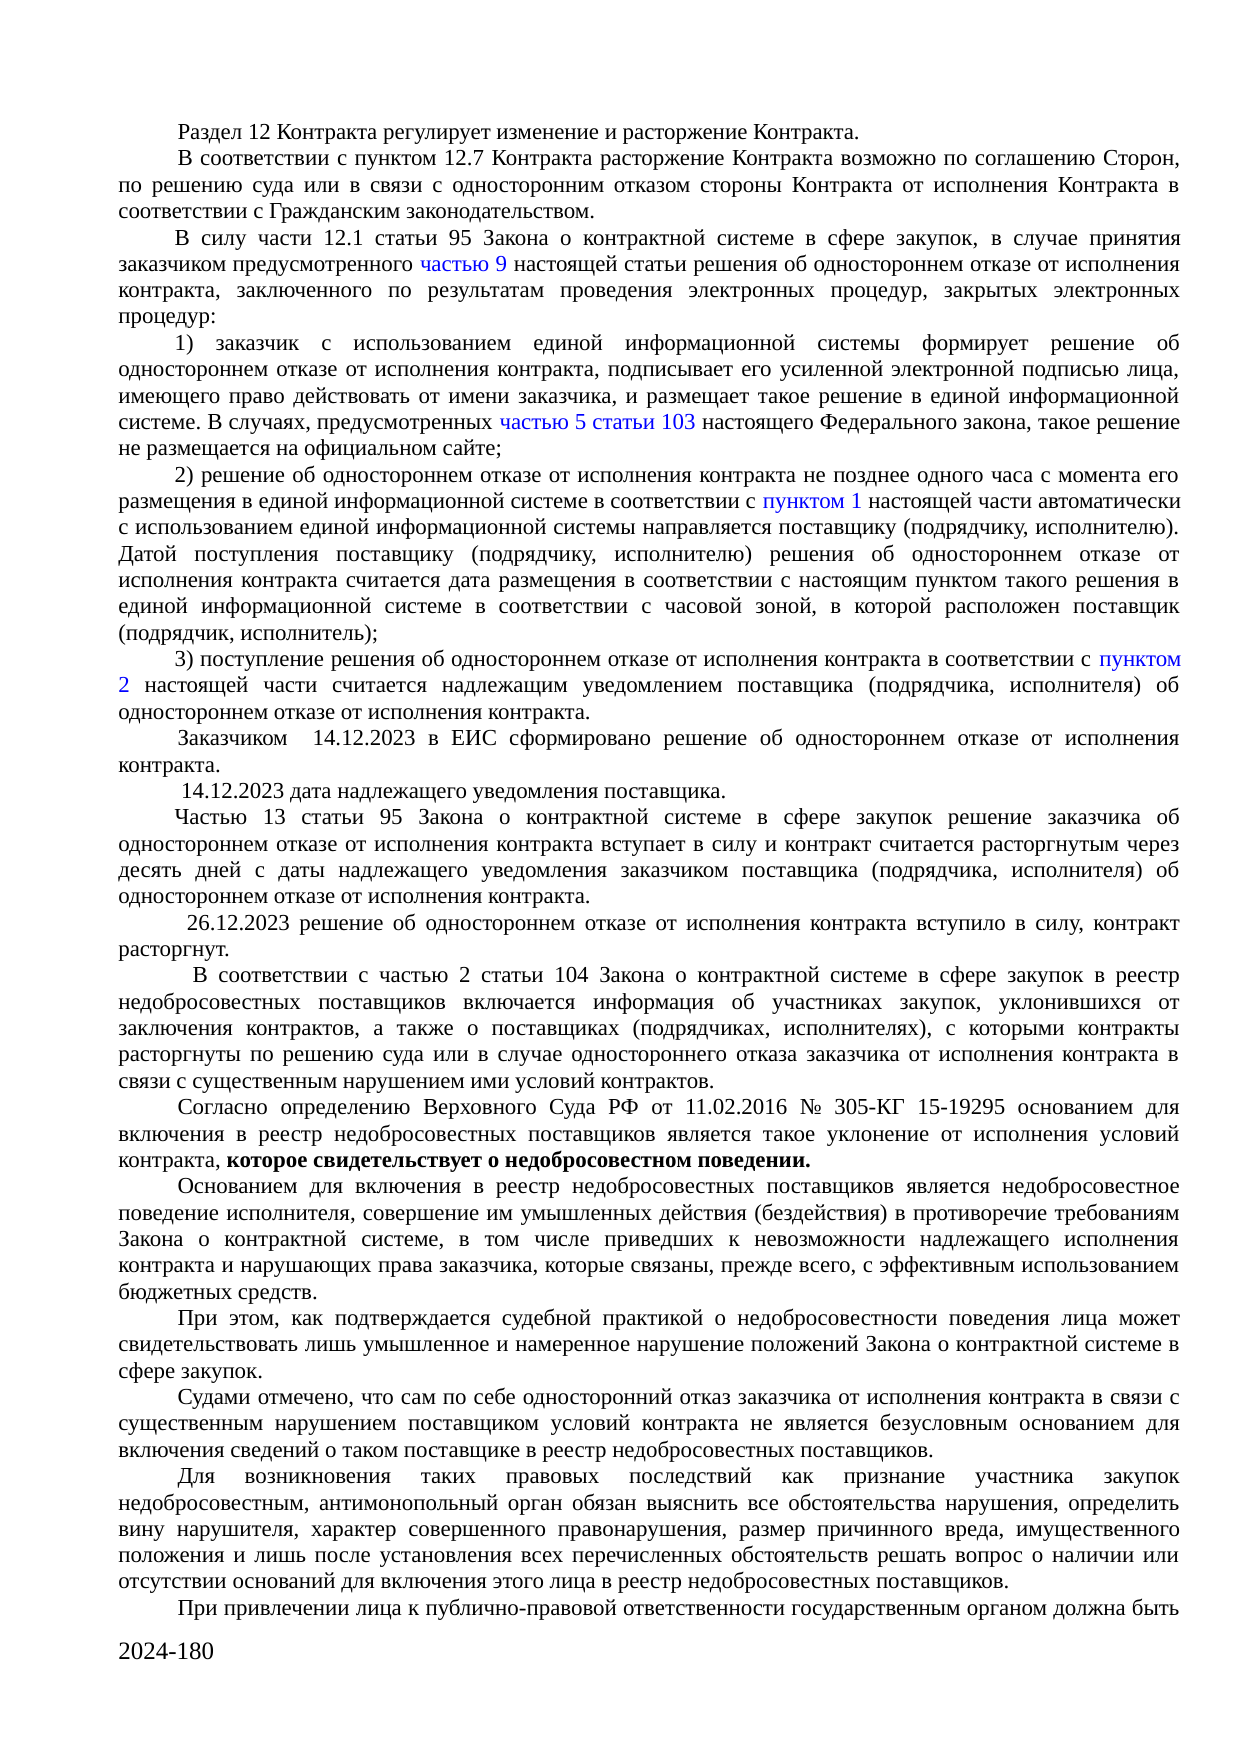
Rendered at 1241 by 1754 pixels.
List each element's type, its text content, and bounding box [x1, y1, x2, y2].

text 26.12.2023 решение об одностороннем отказе от исполнения контракта вступило в силу, контракт расторгнут. [118, 909, 1181, 961]
text Заказчиком 14.12.2023 в ЕИС сформировано решение об одностороннем отказе от исполнения контракта. [118, 724, 1181, 777]
text Для возникновения таких правовых последствий как признание участника закупок недобросовестным, антимонопольный орган обязан выяснить все обстоятельства нарушения, определить вину нарушителя, характер совершенного правонарушения, размер причинного вреда, имущественного положения и лишь после установления всех перечисленных обстоятельств решать вопрос о наличии или отсутствии оснований для включения этого лица в реестр недобросовестных поставщиков. [118, 1462, 1181, 1594]
text Согласно определению Верховного Суда РФ от 11.02.2016 № 305-КГ 15-19295 основанием для включения в реестр недобросовестных поставщиков является такое уклонение от исполнения условий контракта, которое свидетельствует о недобросовестном поведении. [118, 1093, 1181, 1172]
text 3) поступление решения об одностороннем отказе от исполнения контракта в соответствии с пунктом 2 настоящей части считается надлежащим уведомлением поставщика (подрядчика, исполнителя) об одностороннем отказе от исполнения контракта. [118, 645, 1181, 724]
text Раздел 12 Контракта регулирует изменение и расторжение Контракта. [118, 118, 1181, 144]
text Судами отмечено, что сам по себе односторонний отказ заказчика от исполнения контракта в связи с существенным нарушением поставщиком условий контракта не является безусловным основанием для включения сведений о таком поставщике в реестр недобросовестных поставщиков. [118, 1383, 1181, 1462]
text В силу части 12.1 статьи 95 Закона о контрактной системе в сфере закупок, в случае принятия заказчиком предусмотренного частью 9 настоящей статьи решения об одностороннем отказе от исполнения контракта, заключенного по результатам проведения электронных процедур, закрытых электронных процедур: [118, 223, 1181, 329]
text В соответствии с частью 2 статьи 104 Закона о контрактной системе в сфере закупок в реестр недобросовестных поставщиков включается информация об участниках закупок, уклонившихся от заключения контрактов, а также о поставщиках (подрядчиках, исполнителях), с которыми контракты расторгнуты по решению суда или в случае одностороннего отказа заказчика от исполнения контракта в связи с существенным нарушением ими условий контрактов. [118, 961, 1181, 1093]
text 14.12.2023 дата надлежащего уведомления поставщика. [118, 777, 1181, 803]
text Частью 13 статьи 95 Закона о контрактной системе в сфере закупок решение заказчика об одностороннем отказе от исполнения контракта вступает в силу и контракт считается расторгнутым через десять дней с даты надлежащего уведомления заказчиком поставщика (подрядчика, исполнителя) об одностороннем отказе от исполнения контракта. [118, 803, 1181, 909]
text Основанием для включения в реестр недобросовестных поставщиков является недобросовестное поведение исполнителя, совершение им умышленных действия (бездействия) в противоречие требованиям Закона о контрактной системе, в том числе приведших к невозможности надлежащего исполнения контракта и нарушающих права заказчика, которые связаны, прежде всего, с эффективным использованием бюджетных средств. [118, 1172, 1181, 1304]
text При этом, как подтверждается судебной практикой о недобросовестности поведения лица может свидетельствовать лишь умышленное и намеренное нарушение положений Закона о контрактной системе в сфере закупок. [118, 1304, 1181, 1383]
text В соответствии с пунктом 12.7 Контракта расторжение Контракта возможно по соглашению Сторон, по решению суда или в связи с односторонним отказом стороны Контракта от исполнения Контракта в соответствии с Гражданским законодательством. [118, 144, 1181, 223]
text 1) заказчик с использованием единой информационной системы формирует решение об одностороннем отказе от исполнения контракта, подписывает его усиленной электронной подписью лица, имеющего право действовать от имени заказчика, и размещает такое решение в единой информационной системе. В случаях, предусмотренных частью 5 статьи 103 настоящего Федерального закона, такое решение не размещается на официальном сайте; [118, 329, 1181, 461]
text 2) решение об одностороннем отказе от исполнения контракта не позднее одного часа с момента его размещения в единой информационной системе в соответствии с пунктом 1 настоящей части автоматически с использованием единой информационной системы направляется поставщику (подрядчику, исполнителю). Датой поступления поставщику (подрядчику, исполнителю) решения об одностороннем отказе от исполнения контракта считается дата размещения в соответствии с настоящим пунктом такого решения в единой информационной системе в соответствии с часовой зоной, в которой расположен поставщик (подрядчик, исполнитель); [118, 461, 1181, 645]
text При привлечении лица к публично-правовой ответственности государственным органом должна быть [118, 1594, 1181, 1620]
